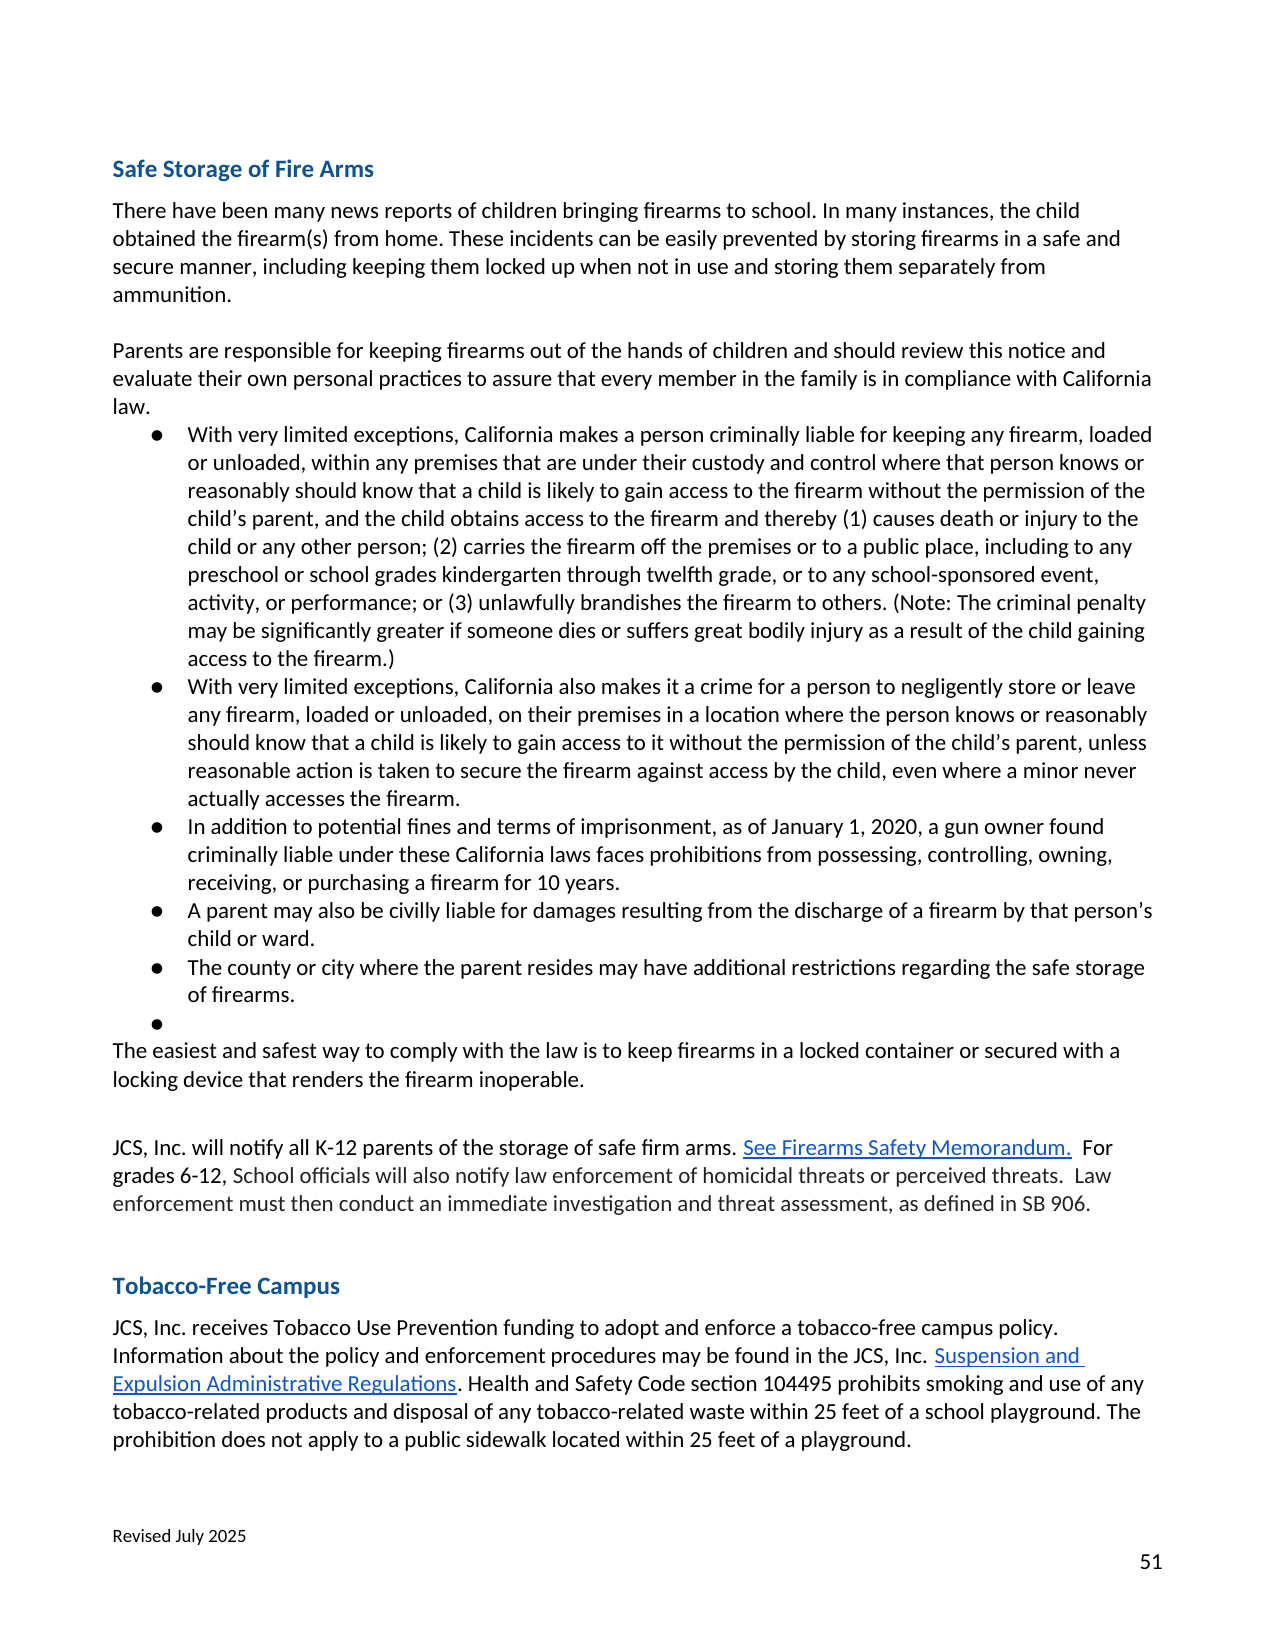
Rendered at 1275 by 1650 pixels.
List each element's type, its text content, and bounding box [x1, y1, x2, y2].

list The county or city where the parent resides may have additional restrictions regarding the safe storage of firearms. [150, 953, 1162, 1009]
list A parent may also be civilly liable for damages resulting from the discharge of a firearm by that person’s child or ward. [150, 897, 1162, 953]
subtitle Tobacco-Free Campus [112, 1270, 1162, 1301]
list With very limited exceptions, California also makes it a crime for a person to negligently store or leave any firearm, loaded or unloaded, on their premises in a location where the person knows or reasonably should know that a child is likely to gain access to it without the permission of the child’s parent, unless reasonable action is taken to secure the firearm against access by the child, even where a minor never actually accesses the firearm. [150, 672, 1162, 812]
text There have been many news reports of children bringing firearms to school. In many instances, the child obtained the firearm(s) from home. These incidents can be easily prevented by storing firearms in a safe and secure manner, including keeping them locked up when not in use and storing them separately from ammunition. [112, 196, 1162, 308]
subtitle Safe Storage of Fire Arms [112, 153, 1162, 183]
list With very limited exceptions, California makes a person criminally liable for keeping any firearm, loaded or unloaded, within any premises that are under their custody and control where that person knows or reasonably should know that a child is likely to gain access to the firearm without the permission of the child’s parent, and the child obtains access to the firearm and thereby (1) causes death or injury to the child or any other person; (2) carries the firearm off the premises or to a public place, including to any preschool or school grades kindergarten through twelfth grade, or to any school-sponsored event, activity, or performance; or (3) unlawfully brandishes the firearm to others. (Note: The criminal penalty may be significantly greater if someone dies or suffers great bodily injury as a result of the child gaining access to the firearm.) [150, 420, 1162, 672]
text JCS, Inc. receives Tobacco Use Prevention funding to adopt and enforce a tobacco-free campus policy. Information about the policy and enforcement procedures may be found in the JCS, Inc. Suspension and Expulsion Administrative Regulations. Health and Safety Code section 104495 prohibits smoking and use of any tobacco-related products and disposal of any tobacco-related waste within 25 feet of a school playground. The prohibition does not apply to a public sidewalk located within 25 feet of a playground. [112, 1313, 1162, 1453]
text JCS, Inc. will notify all K-12 parents of the storage of safe firm arms. See Firearms Safety Memorandum. For grades 6-12, School officials will also notify law enforcement of homicidal threats or perceived threats. Law enforcement must then conduct an immediate investigation and threat assessment, as defined in SB 906. [112, 1133, 1162, 1217]
text Parents are responsible for keeping firearms out of the hands of children and should review this notice and evaluate their own personal practices to assure that every member in the family is in compliance with California law. [112, 336, 1162, 420]
text The easiest and safest way to comply with the law is to keep firearms in a locked container or secured with a locking device that renders the firearm inoperable. [112, 1037, 1162, 1093]
list In addition to potential fines and terms of imprisonment, as of January 1, 2020, a gun owner found criminally liable under these California laws faces prohibitions from possessing, controlling, owning, receiving, or purchasing a firearm for 10 years. [150, 812, 1162, 897]
